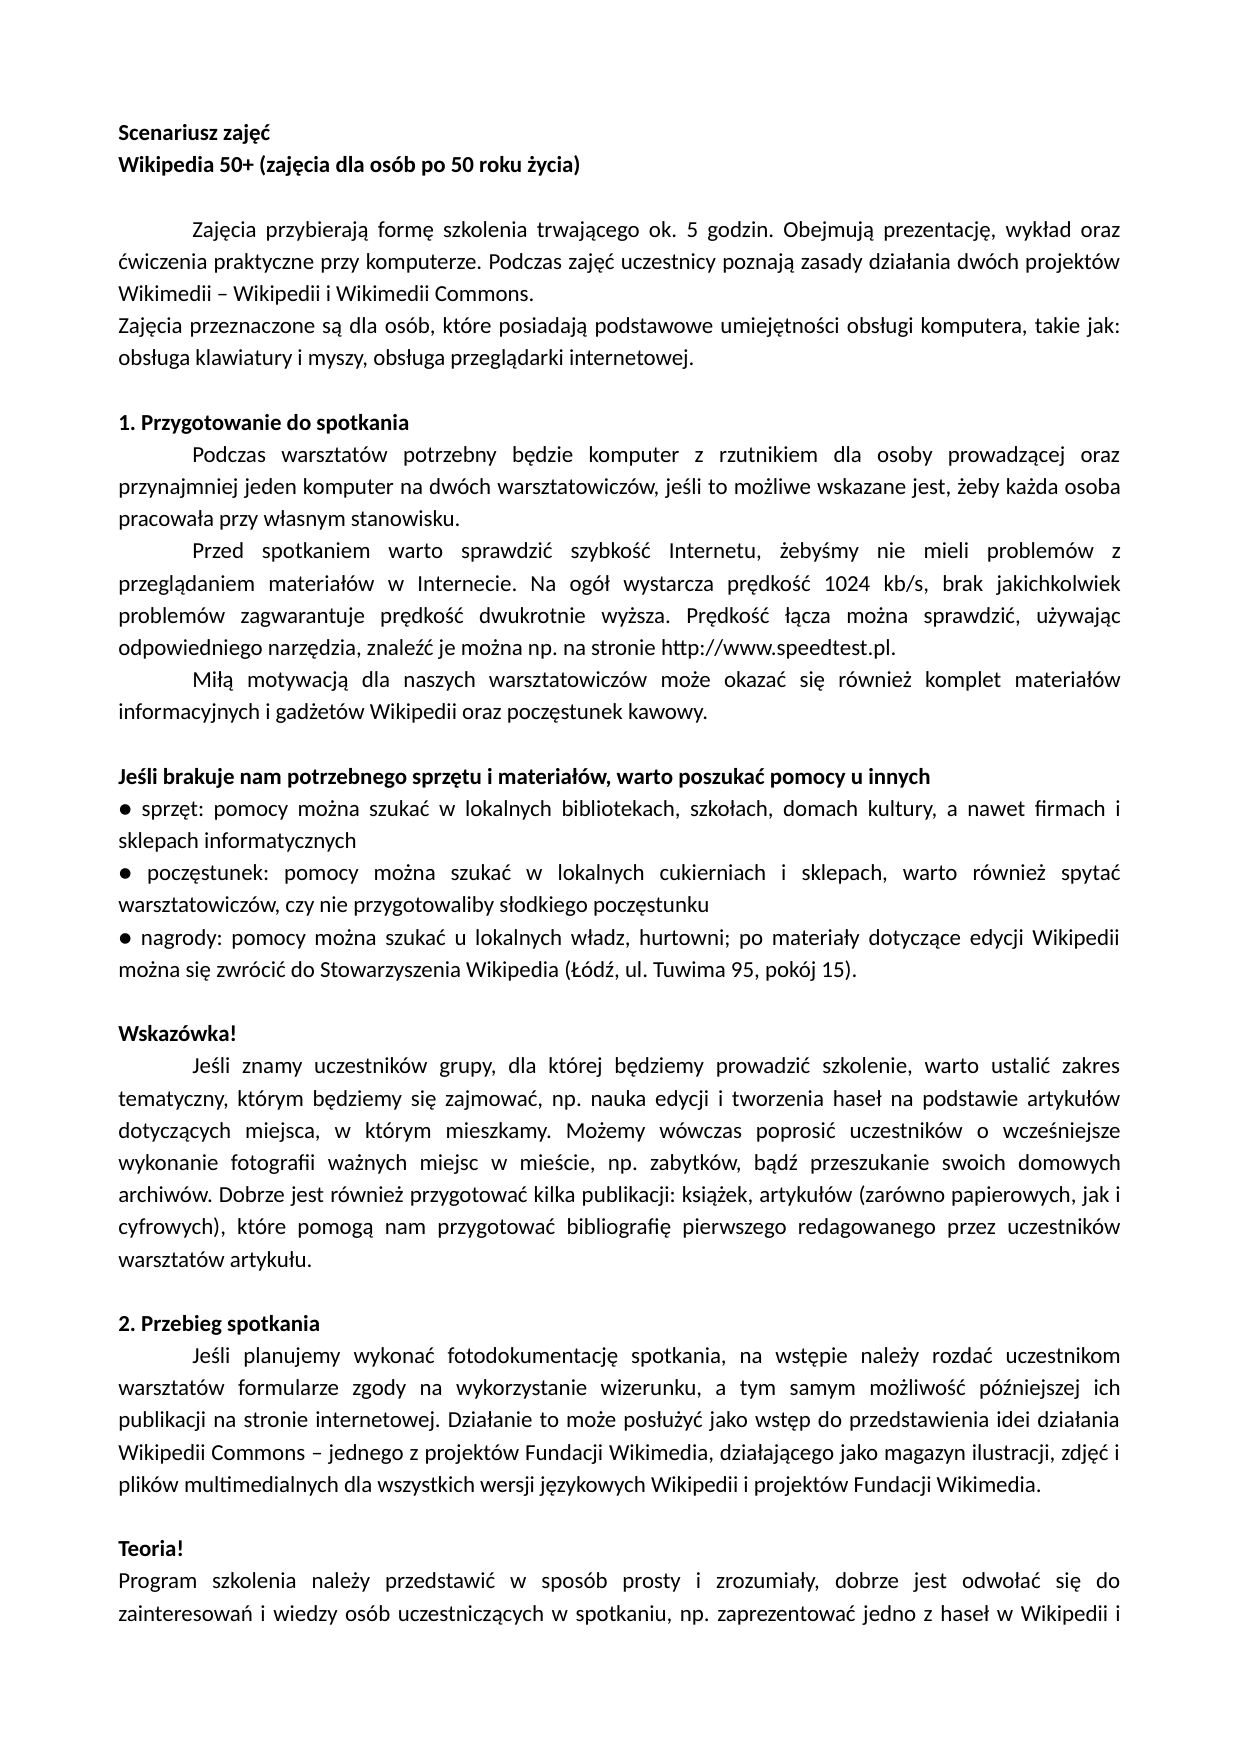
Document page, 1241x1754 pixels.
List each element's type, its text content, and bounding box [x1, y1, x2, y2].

text Program szkolenia należy przedstawić w sposób prosty i zrozumiały, dobrze jest odwołać się do zainteresowań i wiedzy osób uczestniczących w spotkaniu, np. zaprezentować jedno z haseł w Wikipedii i [118, 1567, 1122, 1627]
text 2. Przebieg spotkania [118, 1309, 1122, 1337]
text Wikipedia 50+ (zajęcia dla osób po 50 roku życia) [118, 150, 1122, 178]
text Jeśli brakuje nam potrzebnego sprzętu i materiałów, warto poszukać pomocy u innych [118, 762, 1122, 790]
text ● sprzęt: pomocy można szukać w lokalnych bibliotekach, szkołach, domach kultury, a nawet firmach i sklepach informatycznych [118, 794, 1122, 854]
text 1. Przygotowanie do spotkania [118, 408, 1122, 436]
text Zajęcia przybierają formę szkolenia trwającego ok. 5 godzin. Obejmują prezentację, wykład oraz ćwiczenia praktyczne przy komputerze. Podczas zajęć uczestnicy poznają zasady działania dwóch projektów Wikimedii – Wikipedii i Wikimedii Commons. [118, 215, 1122, 307]
text Miłą motywacją dla naszych warsztatowiczów może okazać się również komplet materiałów informacyjnych i gadżetów Wikipedii oraz poczęstunek kawowy. [118, 665, 1122, 726]
text Przed spotkaniem warto sprawdzić szybkość Internetu, żebyśmy nie mieli problemów z przeglądaniem materiałów w Internecie. Na ogół wystarcza prędkość 1024 kb/s, brak jakichkolwiek problemów zagwarantuje prędkość dwukrotnie wyższa. Prędkość łącza można sprawdzić, używając odpowiedniego narzędzia, znaleźć je można np. na stronie http://www.speedtest.pl. [118, 537, 1122, 661]
text Podczas warsztatów potrzebny będzie komputer z rzutnikiem dla osoby prowadzącej oraz przynajmniej jeden komputer na dwóch warsztatowiczów, jeśli to możliwe wskazane jest, żeby każda osoba pracowała przy własnym stanowisku. [118, 440, 1122, 532]
text Jeśli znamy uczestników grupy, dla której będziemy prowadzić szkolenie, warto ustalić zakres tematyczny, którym będziemy się zajmować, np. nauka edycji i tworzenia haseł na podstawie artykułów dotyczących miejsca, w którym mieszkamy. Możemy wówczas poprosić uczestników o wcześniejsze wykonanie fotografii ważnych miejsc w mieście, np. zabytków, bądź przeszukanie swoich domowych archiwów. Dobrze jest również przygotować kilka publikacji: książek, artykułów (zarówno papierowych, jak i cyfrowych), które pomogą nam przygotować bibliografię pierwszego redagowanego przez uczestników warsztatów artykułu. [118, 1052, 1122, 1273]
text Jeśli planujemy wykonać fotodokumentację spotkania, na wstępie należy rozdać uczestnikom warsztatów formularze zgody na wykorzystanie wizerunku, a tym samym możliwość późniejszej ich publikacji na stronie internetowej. Działanie to może posłużyć jako wstęp do przedstawienia idei działania Wikipedii Commons – jednego z projektów Fundacji Wikimedia, działającego jako magazyn ilustracji, zdjęć i plików multimedialnych dla wszystkich wersji językowych Wikipedii i projektów Fundacji Wikimedia. [118, 1341, 1122, 1498]
text ● poczęstunek: pomocy można szukać w lokalnych cukierniach i sklepach, warto również spytać warsztatowiczów, czy nie przygotowaliby słodkiego poczęstunku [118, 858, 1122, 919]
text Scenariusz zajęć [118, 118, 1122, 146]
text Teoria! [118, 1534, 1122, 1562]
text ● nagrody: pomocy można szukać u lokalnych władz, hurtowni; po materiały dotyczące edycji Wikipedii można się zwrócić do Stowarzyszenia Wikipedia (Łódź, ul. Tuwima 95, pokój 15). [118, 923, 1122, 983]
text Wskazówka! [118, 1019, 1122, 1047]
text Zajęcia przeznaczone są dla osób, które posiadają podstawowe umiejętności obsługi komputera, takie jak: obsługa klawiatury i myszy, obsługa przeglądarki internetowej. [118, 311, 1122, 371]
